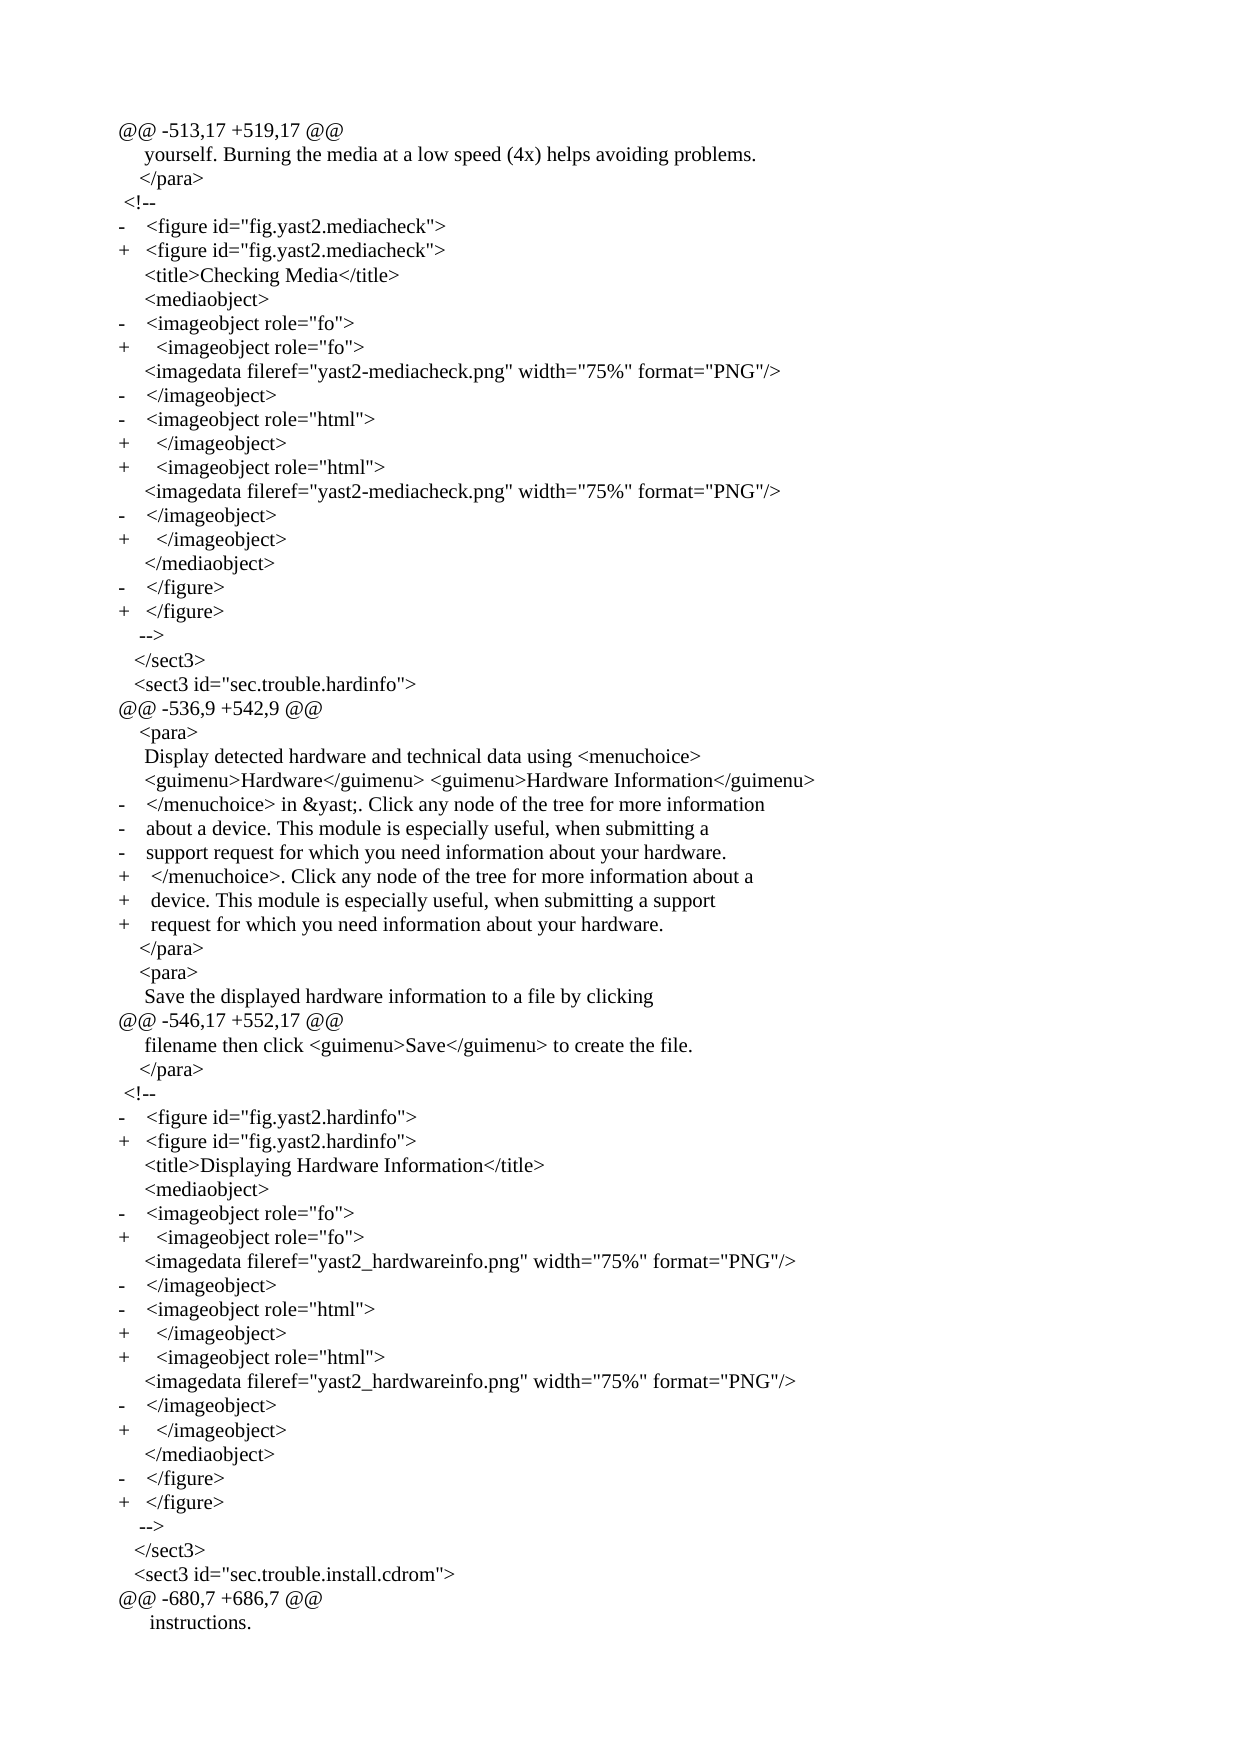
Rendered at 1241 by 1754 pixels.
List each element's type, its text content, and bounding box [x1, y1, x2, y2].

text <title>Displaying Hardware Information</title> [118, 1153, 1122, 1177]
text - support request for which you need information about your hardware. [118, 840, 1122, 864]
text <title>Checking Media</title> [118, 262, 1122, 287]
text + </imageobject> [118, 527, 1122, 551]
text - </menuchoice> in &yast;. Click any node of the tree for more information [118, 792, 1122, 816]
text filename then click <guimenu>Save</guimenu> to create the file. [118, 1032, 1122, 1057]
text <sect3 id="sec.trouble.install.cdrom"> [118, 1562, 1122, 1586]
text + </imageobject> [118, 1417, 1122, 1442]
text + request for which you need information about your hardware. [118, 912, 1122, 936]
text <guimenu>Hardware</guimenu> <guimenu>Hardware Information</guimenu> [118, 768, 1122, 792]
text Display detected hardware and technical data using <menuchoice> [118, 744, 1122, 768]
text <sect3 id="sec.trouble.hardinfo"> [118, 672, 1122, 696]
text - </imageobject> [118, 503, 1122, 527]
text <!-- [118, 1081, 1122, 1105]
text </mediaobject> [118, 551, 1122, 575]
text + <imageobject role="fo"> [118, 1225, 1122, 1249]
text + </figure> [118, 1490, 1122, 1514]
text + <figure id="fig.yast2.hardinfo"> [118, 1129, 1122, 1153]
text - <figure id="fig.yast2.hardinfo"> [118, 1105, 1122, 1129]
text - <imageobject role="html"> [118, 1297, 1122, 1321]
text <mediaobject> [118, 287, 1122, 311]
text @@ -536,9 +542,9 @@ [118, 696, 1122, 720]
text @@ -680,7 +686,7 @@ [118, 1586, 1122, 1610]
text + <imageobject role="html"> [118, 1345, 1122, 1369]
text - </imageobject> [118, 1273, 1122, 1297]
text - about a device. This module is especially useful, when submitting a [118, 816, 1122, 840]
text + <imageobject role="fo"> [118, 335, 1122, 359]
text --> [118, 623, 1122, 647]
text yourself. Burning the media at a low speed (4x) helps avoiding problems. [118, 142, 1122, 166]
text - <figure id="fig.yast2.mediacheck"> [118, 214, 1122, 238]
text <!-- [118, 190, 1122, 214]
text </sect3> [118, 647, 1122, 672]
text @@ -513,17 +519,17 @@ [118, 118, 1122, 142]
text + </imageobject> [118, 1321, 1122, 1345]
text </para> [118, 166, 1122, 190]
text <para> [118, 960, 1122, 984]
text - </imageobject> [118, 1393, 1122, 1417]
text + device. This module is especially useful, when submitting a support [118, 888, 1122, 912]
text </para> [118, 1057, 1122, 1081]
text </sect3> [118, 1538, 1122, 1562]
text @@ -546,17 +552,17 @@ [118, 1008, 1122, 1032]
text <imagedata fileref="yast2-mediacheck.png" width="75%" format="PNG"/> [118, 359, 1122, 383]
text - <imageobject role="html"> [118, 407, 1122, 431]
text - <imageobject role="fo"> [118, 1201, 1122, 1225]
text instructions. [118, 1610, 1122, 1634]
text + <figure id="fig.yast2.mediacheck"> [118, 238, 1122, 262]
text - </imageobject> [118, 383, 1122, 407]
text + </figure> [118, 599, 1122, 623]
text <imagedata fileref="yast2-mediacheck.png" width="75%" format="PNG"/> [118, 479, 1122, 503]
text - <imageobject role="fo"> [118, 311, 1122, 335]
text + <imageobject role="html"> [118, 455, 1122, 479]
text <mediaobject> [118, 1177, 1122, 1201]
text + </menuchoice>. Click any node of the tree for more information about a [118, 864, 1122, 888]
text Save the displayed hardware information to a file by clicking [118, 984, 1122, 1008]
text - </figure> [118, 1466, 1122, 1490]
text - </figure> [118, 575, 1122, 599]
text </mediaobject> [118, 1442, 1122, 1466]
text <para> [118, 720, 1122, 744]
text + </imageobject> [118, 431, 1122, 455]
text <imagedata fileref="yast2_hardwareinfo.png" width="75%" format="PNG"/> [118, 1249, 1122, 1273]
text <imagedata fileref="yast2_hardwareinfo.png" width="75%" format="PNG"/> [118, 1369, 1122, 1393]
text </para> [118, 936, 1122, 960]
text --> [118, 1514, 1122, 1538]
